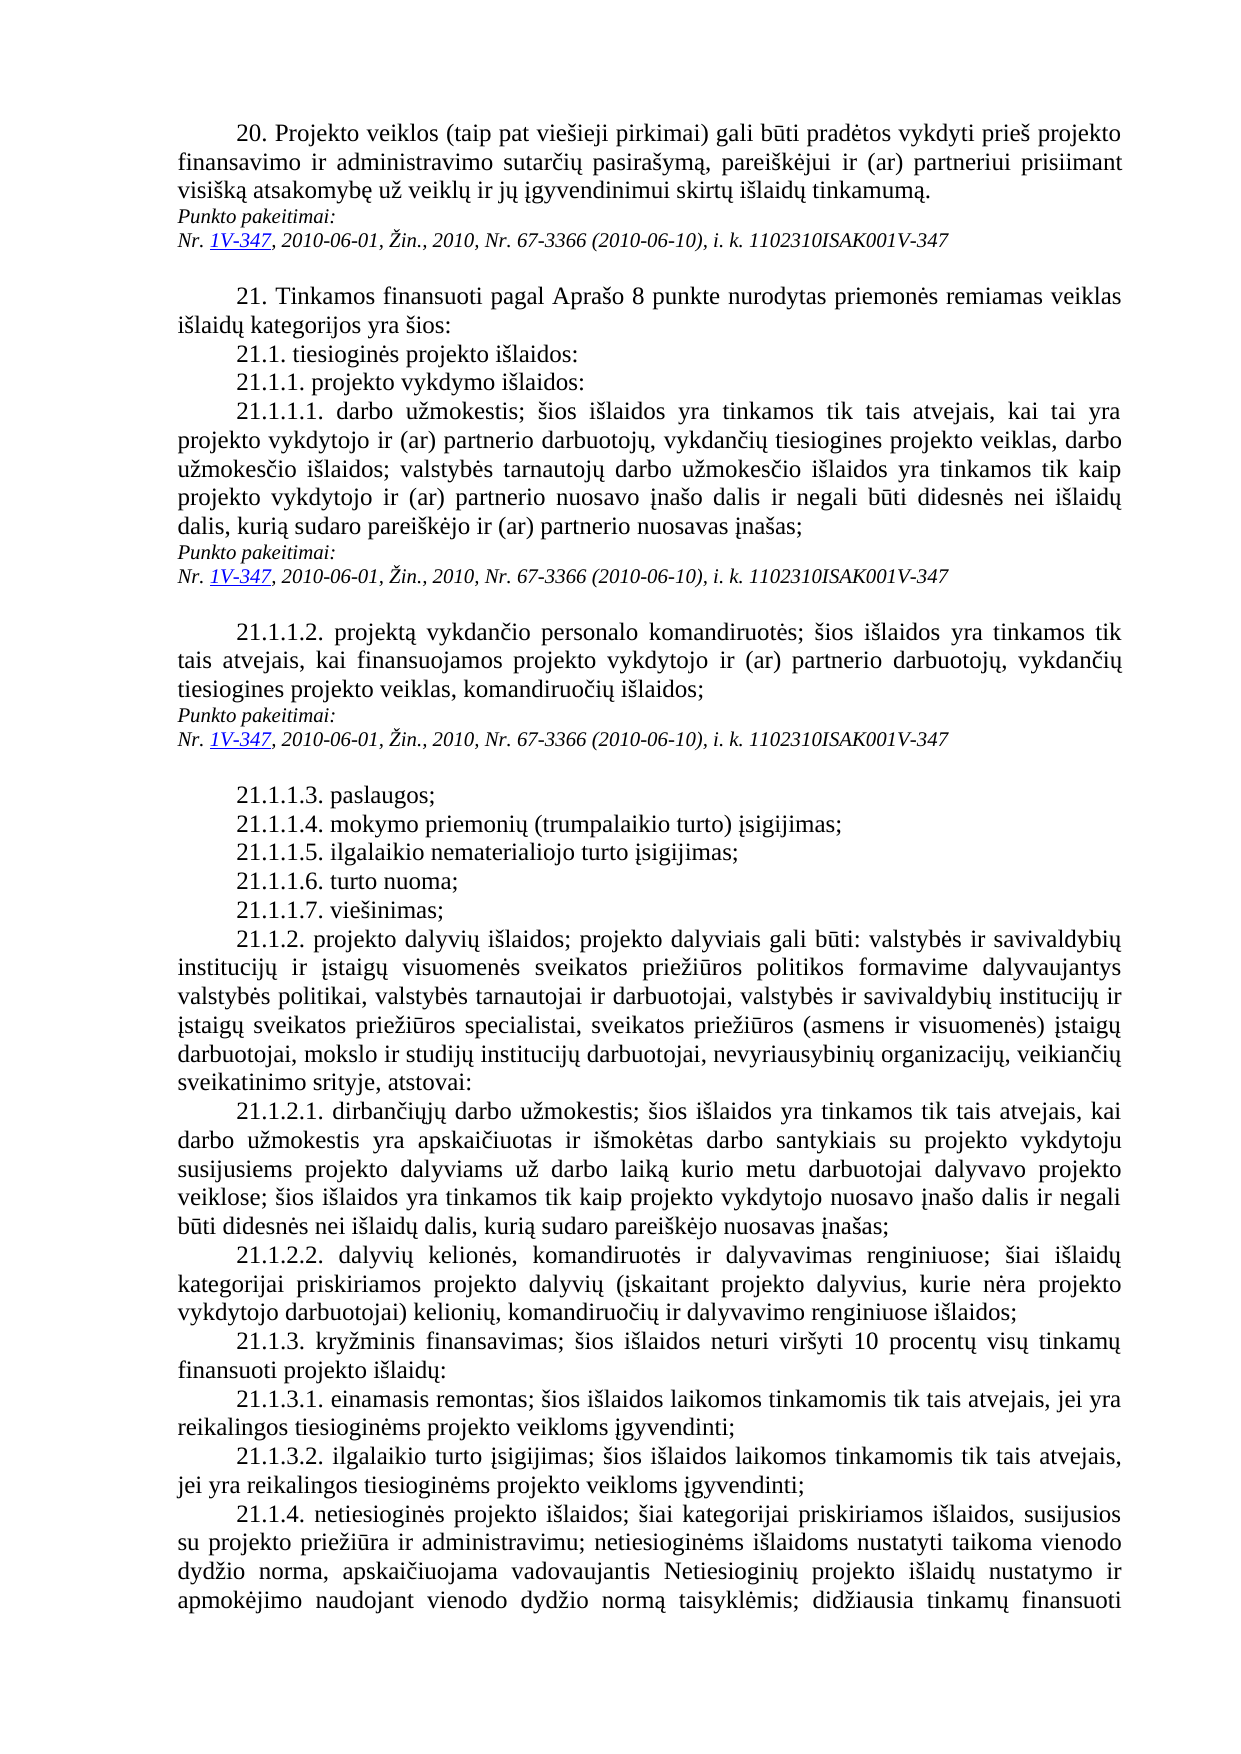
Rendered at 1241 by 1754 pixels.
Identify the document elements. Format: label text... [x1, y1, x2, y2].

text Punkto pakeitimai: [177, 703, 1122, 727]
text 21.1.2.1. dirbančiųjų darbo užmokestis; šios išlaidos yra tinkamos tik tais atvejais, kai darbo užmokestis yra apskaičiuotas ir išmokėtas darbo santykiais su projekto vykdytoju susijusiems projekto dalyviams už darbo laiką kurio metu darbuotojai dalyvavo projekto veiklose; šios išlaidos yra tinkamos tik kaip projekto vykdytojo nuosavo įnašo dalis ir negali būti didesnės nei išlaidų dalis, kurią sudaro pareiškėjo nuosavas įnašas; [177, 1096, 1122, 1240]
text 21.1.2.2. dalyvių kelionės, komandiruotės ir dalyvavimas renginiuose; šiai išlaidų kategorijai priskiriamos projekto dalyvių (įskaitant projekto dalyvius, kurie nėra projekto vykdytojo darbuotojai) kelionių, komandiruočių ir dalyvavimo renginiuose išlaidos; [177, 1240, 1122, 1326]
text 21.1.1.3. paslaugos; [177, 780, 1122, 809]
text 21.1.3. kryžminis finansavimas; šios išlaidos neturi viršyti 10 procentų visų tinkamų finansuoti projekto išlaidų: [177, 1326, 1122, 1384]
text 21.1. tiesioginės projekto išlaidos: [177, 339, 1122, 367]
text Nr. 1V-347, 2010-06-01, Žin., 2010, Nr. 67-3366 (2010-06-10), i. k. 1102310ISAK001V-347 [177, 727, 1122, 751]
text 21.1.1.7. viešinimas; [177, 895, 1122, 924]
text 21. Tinkamos finansuoti pagal Aprašo 8 punkte nurodytas priemonės remiamas veiklas išlaidų kategorijos yra šios: [177, 281, 1122, 339]
text 20. Projekto veiklos (taip pat viešieji pirkimai) gali būti pradėtos vykdyti prieš projekto finansavimo ir administravimo sutarčių pasirašymą, pareiškėjui ir (ar) partneriui prisiimant visišką atsakomybę už veiklų ir jų įgyvendinimui skirtų išlaidų tinkamumą. [177, 118, 1122, 204]
text 21.1.1.2. projektą vykdančio personalo komandiruotės; šios išlaidos yra tinkamos tik tais atvejais, kai finansuojamos projekto vykdytojo ir (ar) partnerio darbuotojų, vykdančių tiesiogines projekto veiklas, komandiruočių išlaidos; [177, 617, 1122, 703]
text 21.1.1.5. ilgalaikio nematerialiojo turto įsigijimas; [177, 837, 1122, 866]
text Nr. 1V-347, 2010-06-01, Žin., 2010, Nr. 67-3366 (2010-06-10), i. k. 1102310ISAK001V-347 [177, 228, 1122, 252]
text Punkto pakeitimai: [177, 204, 1122, 228]
text Nr. 1V-347, 2010-06-01, Žin., 2010, Nr. 67-3366 (2010-06-10), i. k. 1102310ISAK001V-347 [177, 564, 1122, 588]
text 21.1.1.1. darbo užmokestis; šios išlaidos yra tinkamos tik tais atvejais, kai tai yra projekto vykdytojo ir (ar) partnerio darbuotojų, vykdančių tiesiogines projekto veiklas, darbo užmokesčio išlaidos; valstybės tarnautojų darbo užmokesčio išlaidos yra tinkamos tik kaip projekto vykdytojo ir (ar) partnerio nuosavo įnašo dalis ir negali būti didesnės nei išlaidų dalis, kurią sudaro pareiškėjo ir (ar) partnerio nuosavas įnašas; [177, 396, 1122, 540]
text 21.1.1.4. mokymo priemonių (trumpalaikio turto) įsigijimas; [177, 809, 1122, 837]
text 21.1.1. projekto vykdymo išlaidos: [177, 367, 1122, 396]
text 21.1.3.2. ilgalaikio turto įsigijimas; šios išlaidos laikomos tinkamomis tik tais atvejais, jei yra reikalingos tiesioginėms projekto veikloms įgyvendinti; [177, 1441, 1122, 1499]
text 21.1.1.6. turto nuoma; [177, 866, 1122, 895]
text 21.1.4. netiesioginės projekto išlaidos; šiai kategorijai priskiriamos išlaidos, susijusios su projekto priežiūra ir administravimu; netiesioginėms išlaidoms nustatyti taikoma vienodo dydžio norma, apskaičiuojama vadovaujantis Netiesioginių projekto išlaidų nustatymo ir apmokėjimo naudojant vienodo dydžio normą taisyklėmis; didžiausia tinkamų finansuoti [177, 1499, 1122, 1614]
text Punkto pakeitimai: [177, 540, 1122, 564]
text 21.1.2. projekto dalyvių išlaidos; projekto dalyviais gali būti: valstybės ir savivaldybių institucijų ir įstaigų visuomenės sveikatos priežiūros politikos formavime dalyvaujantys valstybės politikai, valstybės tarnautojai ir darbuotojai, valstybės ir savivaldybių institucijų ir įstaigų sveikatos priežiūros specialistai, sveikatos priežiūros (asmens ir visuomenės) įstaigų darbuotojai, mokslo ir studijų institucijų darbuotojai, nevyriausybinių organizacijų, veikiančių sveikatinimo srityje, atstovai: [177, 924, 1122, 1096]
text 21.1.3.1. einamasis remontas; šios išlaidos laikomos tinkamomis tik tais atvejais, jei yra reikalingos tiesioginėms projekto veikloms įgyvendinti; [177, 1384, 1122, 1441]
